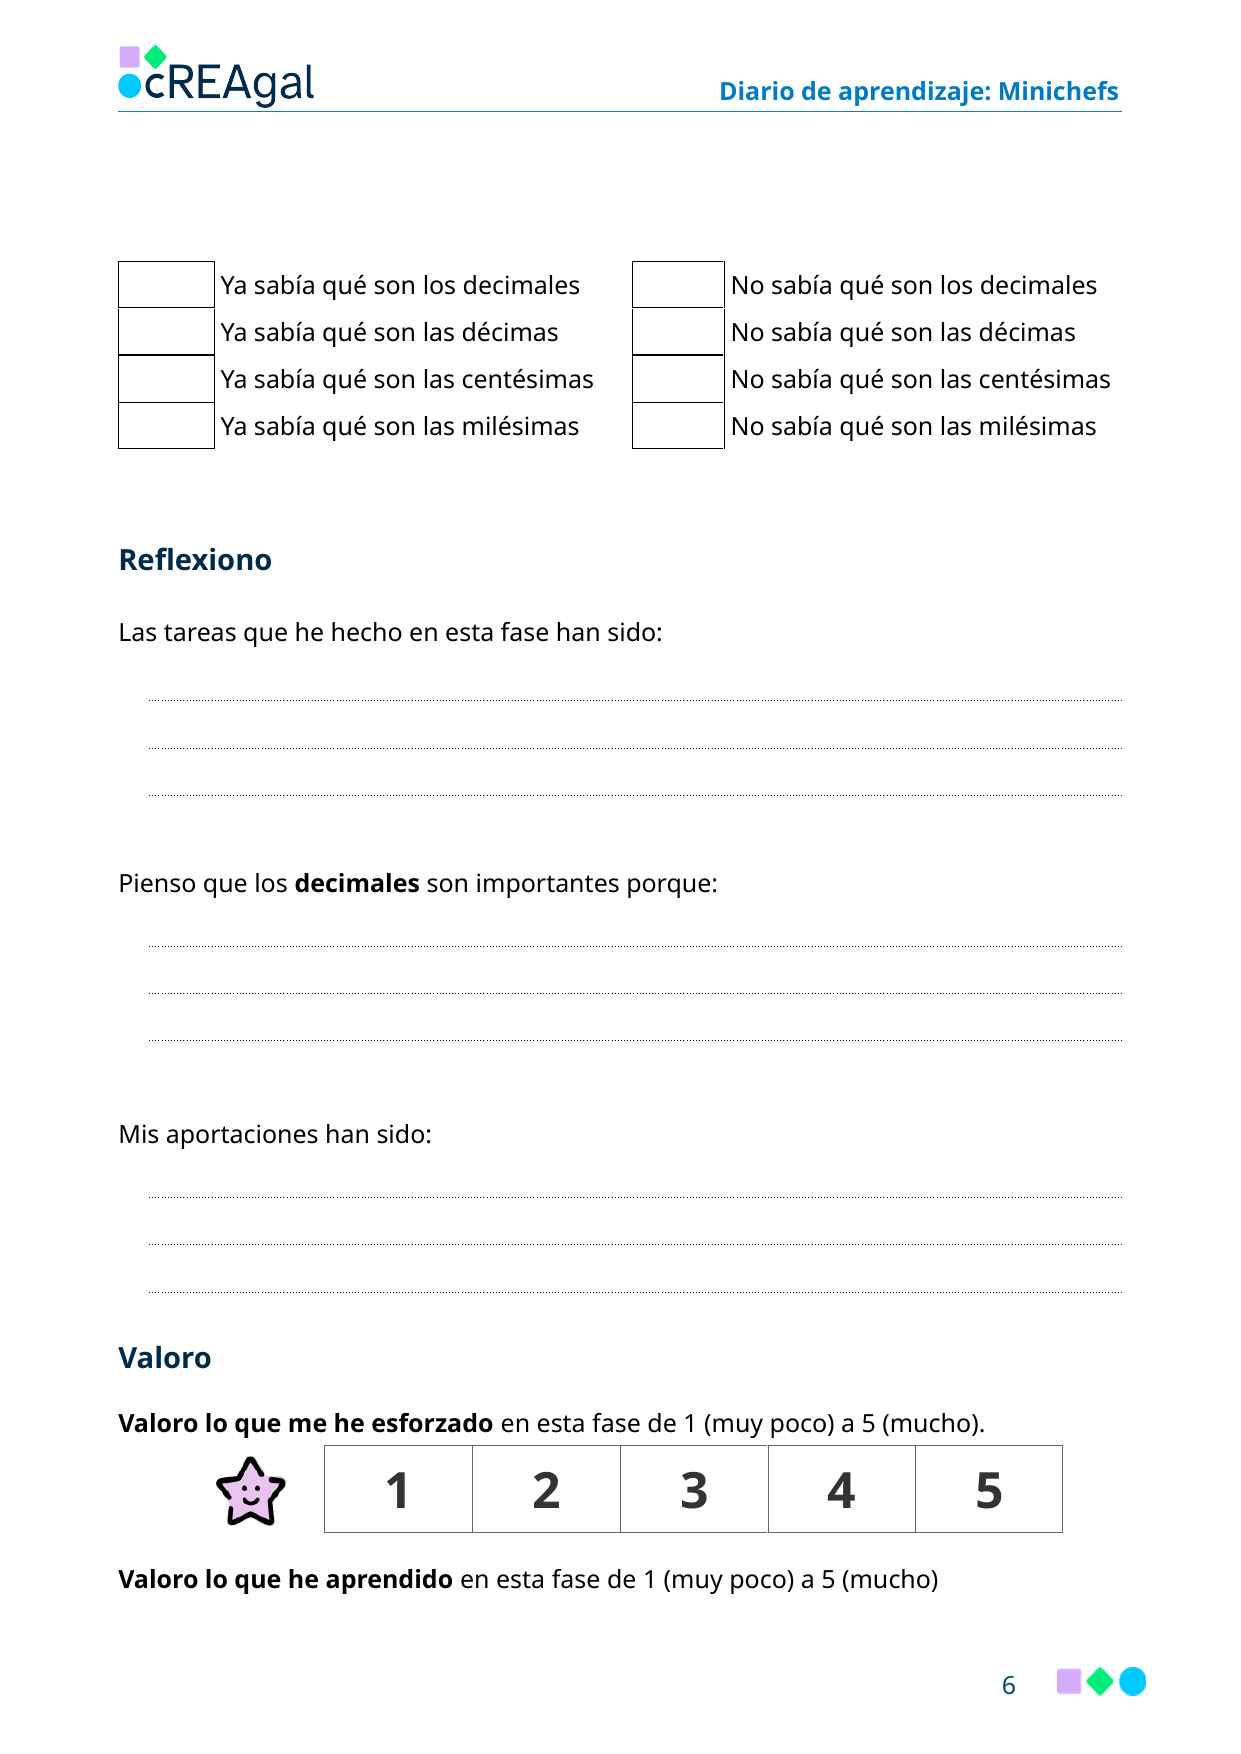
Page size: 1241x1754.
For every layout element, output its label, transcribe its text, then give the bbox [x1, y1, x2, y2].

subtitle Reflexiono [118, 493, 1122, 579]
table_header 3 [621, 1446, 767, 1532]
table_cell No sabía qué son las décimas [725, 309, 1144, 355]
table_header [633, 262, 723, 307]
picture [208, 1450, 293, 1531]
text Valoro lo que he aprendido en esta fase de 1 (muy poco) a 5 (mucho) [118, 1561, 1122, 1596]
table_header 1 [325, 1446, 472, 1532]
table_cell [148, 947, 1122, 994]
table_header Ya sabía qué son los decimales [215, 261, 632, 308]
picture [118, 45, 314, 108]
picture [1136, 1684, 1147, 1696]
text Mis aportaciones han sido: [118, 1083, 1122, 1151]
table_header No sabía qué son las centésimas [725, 355, 1144, 403]
table_cell Ya sabía qué son las milésimas [215, 403, 632, 449]
table_cell [148, 749, 1122, 796]
picture [1137, 1667, 1147, 1678]
table_cell [633, 403, 723, 448]
table_cell No sabía qué son las milésimas [725, 403, 1144, 449]
text Las tareas que he hecho en esta fase han sido: [118, 615, 1122, 649]
table_header [633, 356, 723, 402]
table_cell [148, 994, 1122, 1041]
table_cell [148, 701, 1122, 749]
table_cell [633, 309, 723, 354]
table_header Ya sabía qué son las centésimas [215, 355, 632, 403]
text Pienso que los decimales son importantes porque: [118, 831, 1122, 899]
table_header 4 [769, 1446, 915, 1532]
table_header [119, 356, 214, 402]
table_header [148, 1151, 1122, 1198]
text Valoro lo que me he esforzado en esta fase de 1 (muy poco) a 5 (mucho). [118, 1405, 1122, 1439]
table_header [119, 262, 214, 307]
table_header [177, 1445, 324, 1533]
table_cell Ya sabía qué son las décimas [215, 309, 632, 355]
table_cell [148, 1245, 1122, 1293]
table_header [148, 900, 1122, 947]
table_header No sabía qué son los decimales [725, 261, 1144, 308]
picture [1057, 1667, 1130, 1696]
table_cell [119, 403, 214, 448]
table_cell [148, 1198, 1122, 1245]
table_cell [119, 309, 214, 354]
subtitle Valoro [118, 1337, 1122, 1377]
table_header 5 [916, 1446, 1062, 1532]
table_header 2 [473, 1446, 620, 1532]
table_header [148, 654, 1122, 701]
